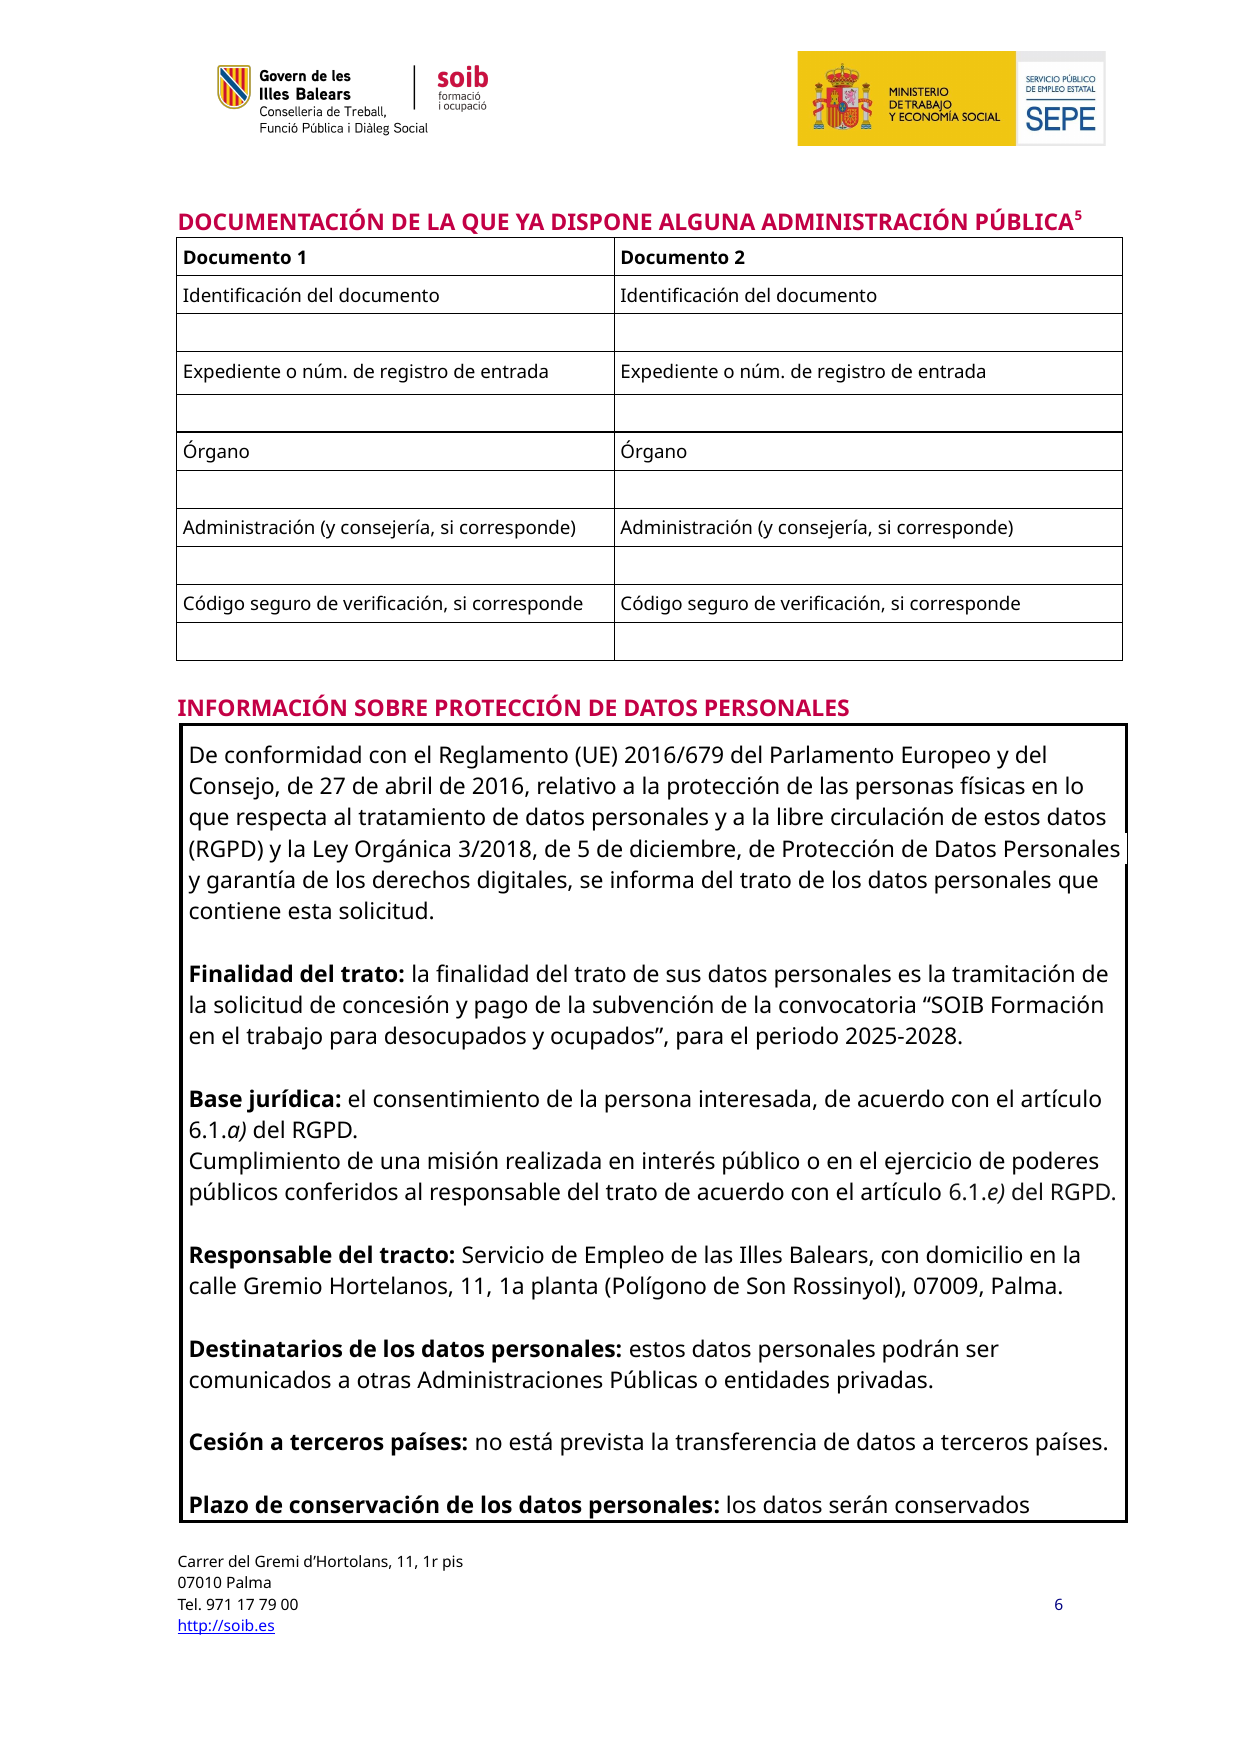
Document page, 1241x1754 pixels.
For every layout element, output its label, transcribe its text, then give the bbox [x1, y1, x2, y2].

table_cell Órgano [615, 433, 1122, 469]
table_cell Identificación del documento [615, 276, 1122, 313]
table_cell Expediente o núm. de registro de entrada [615, 352, 1122, 393]
table_cell Expediente o núm. de registro de entrada [177, 352, 614, 393]
table_header De conformidad con el Reglamento (UE) 2016/679 del Parlamento Europeo y del Consejo, de 27 de abril de 2016, relativo a la protección de las personas físicas en lo que respecta al tratamiento de datos personales y a la libre circulación de estos datos (RGPD) y la Ley Orgánica 3/2018, de 5 de diciembre, de Protección de Datos Personales y garantía de los derechos digitales, se informa del trato de los datos personales que contiene esta solicitud. Finalidad del trato: la finalidad del trato de sus datos personales es la tramitación de la solicitud de concesión y pago de la subvención de la convocatoria “SOIB Formación en el trabajo para desocupados y ocupados”, para el periodo 2025-2028. Base jurídica: el consentimiento de la persona interesada, de acuerdo con el artículo 6.1.a) del RGPD. Cumplimiento de una misión realizada en interés público o en el ejercicio de poderes públicos conferidos al responsable del trato de acuerdo con el artículo 6.1.e) del RGPD. Responsable del tracto: Servicio de Empleo de las Illes Balears, con domicilio en la calle Gremio Hortelanos, 11, 1a planta (Polígono de Son Rossinyol), 07009, Palma. Destinatarios de los datos personales: estos datos personales podrán ser comunicados a otras Administraciones Públicas o entidades privadas. Cesión a terceros países: no está prevista la transferencia de datos a terceros países. Plazo de conservación de los datos personales: los datos serán conservados [183, 726, 1125, 1520]
table_cell [177, 623, 614, 659]
picture [192, 40, 513, 164]
table_cell [615, 471, 1122, 507]
table_cell Administración (y consejería, si corresponde) [615, 509, 1122, 546]
table_cell [177, 395, 614, 431]
table_cell [177, 471, 614, 507]
table_cell Código seguro de verificación, si corresponde [177, 585, 614, 622]
table_cell [615, 547, 1122, 583]
table_cell Identificación del documento [177, 276, 614, 313]
table_cell Administración (y consejería, si corresponde) [177, 509, 614, 546]
picture [797, 51, 1106, 146]
table_cell [177, 547, 614, 583]
table_cell [615, 395, 1122, 431]
table_cell [615, 623, 1122, 659]
table_cell Código seguro de verificación, si corresponde [615, 585, 1122, 622]
table_cell [177, 314, 614, 351]
text DOCUMENTACIÓN DE LA QUE YA DISPONE ALGUNA ADMINISTRACIÓN PÚBLICA5 [177, 206, 1122, 237]
text INFORMACIÓN SOBRE PROTECCIÓN DE DATOS PERSONALES [177, 692, 1122, 723]
table_header Documento 1 [177, 238, 614, 275]
table_cell Órgano [177, 433, 614, 469]
table_header Documento 2 [615, 238, 1122, 275]
table_cell [615, 314, 1122, 351]
